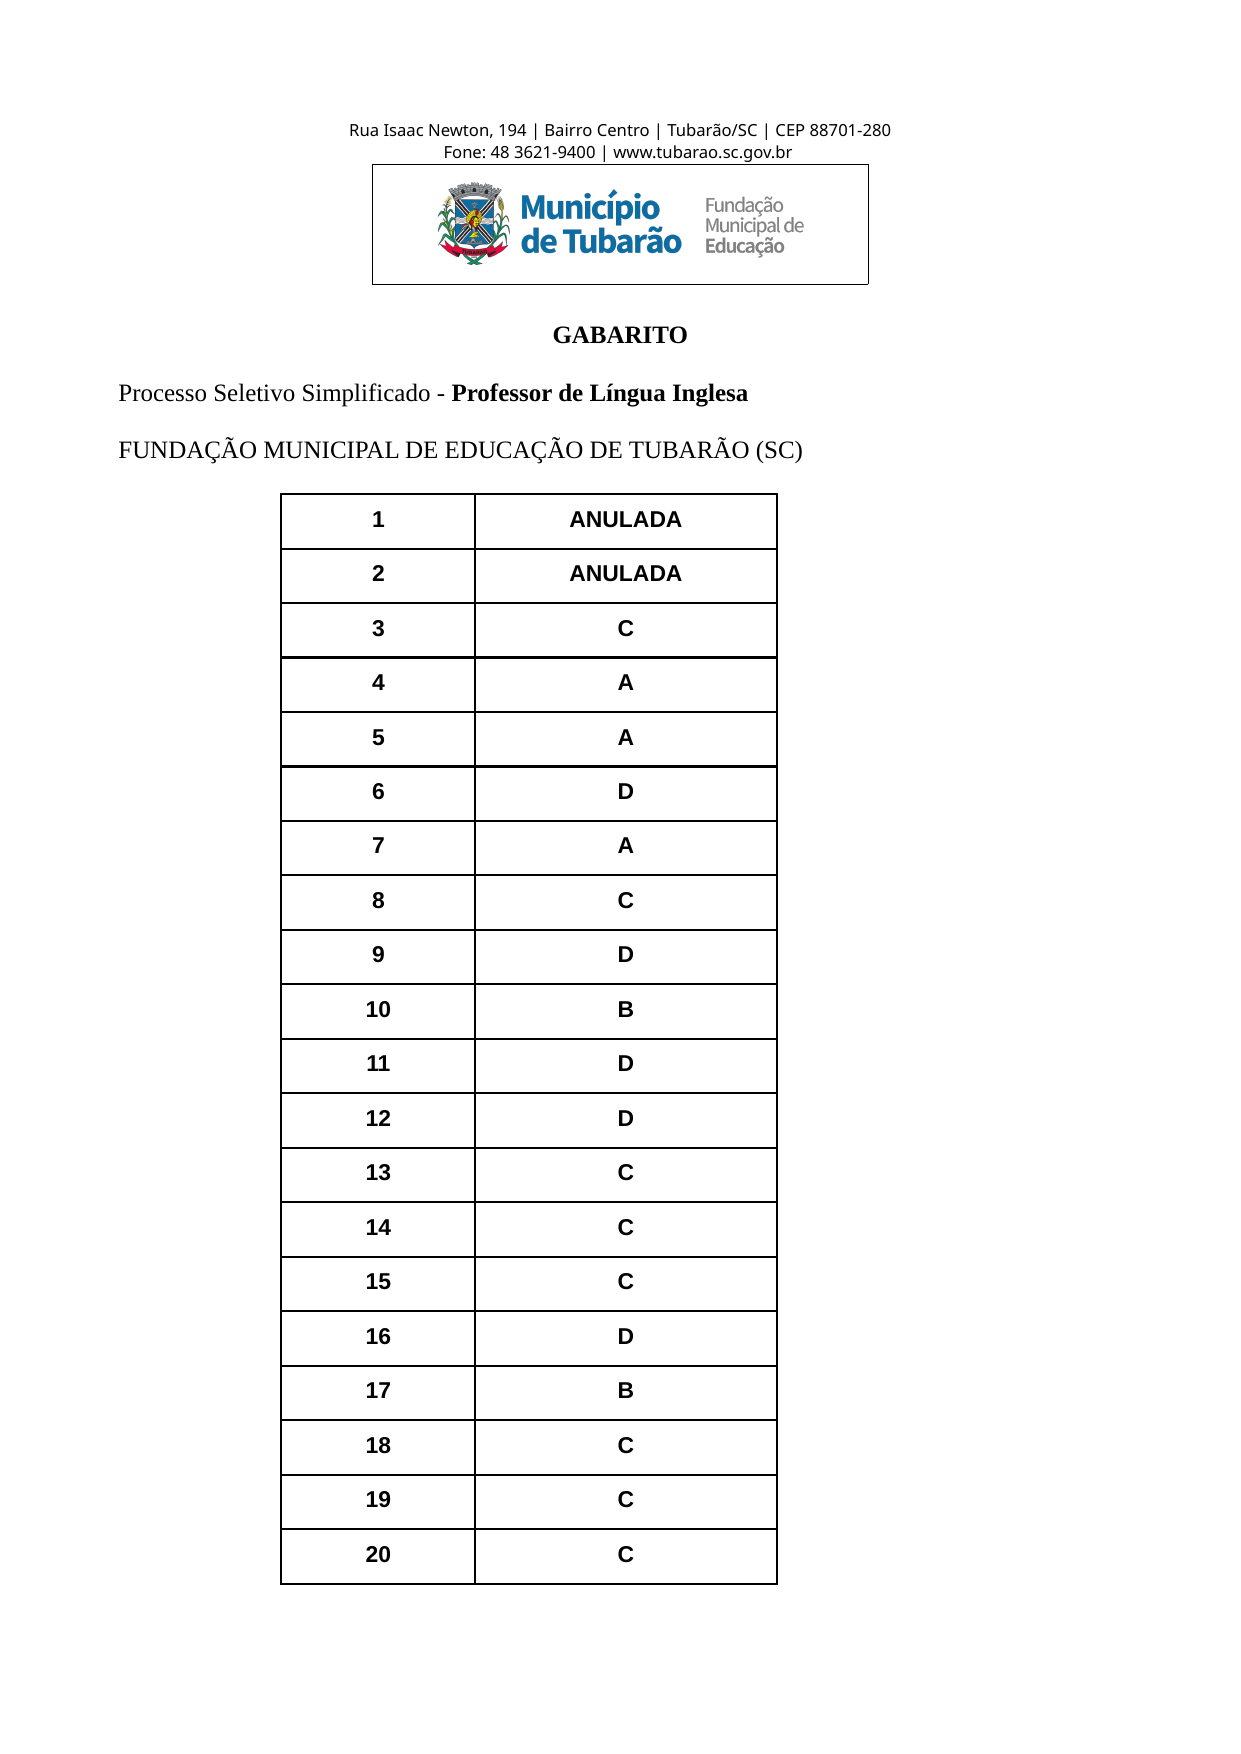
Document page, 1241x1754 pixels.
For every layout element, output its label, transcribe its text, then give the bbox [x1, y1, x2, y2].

table_cell 19 [282, 1476, 474, 1528]
table_cell 7 [282, 822, 474, 874]
text GABARITO [118, 321, 1122, 349]
table_cell 13 [282, 1149, 474, 1201]
table_cell C [476, 1203, 776, 1256]
table_cell C [476, 1421, 776, 1474]
table_cell C [476, 1149, 776, 1201]
table_cell D [476, 1040, 776, 1092]
table_cell A [476, 713, 776, 765]
table_cell ANULADA [476, 550, 776, 602]
table_cell C [476, 1258, 776, 1310]
table_cell C [476, 604, 776, 656]
table_cell 18 [282, 1421, 474, 1474]
table_cell 2 [282, 550, 474, 602]
picture [373, 165, 868, 284]
table_cell 12 [282, 1094, 474, 1147]
table_cell 5 [282, 713, 474, 765]
table_cell 10 [282, 985, 474, 1038]
table_cell A [476, 659, 776, 711]
table_header 1 [282, 495, 474, 547]
table_cell 15 [282, 1258, 474, 1310]
table_cell 16 [282, 1312, 474, 1365]
table_cell 20 [282, 1530, 474, 1583]
table_cell C [476, 1476, 776, 1528]
text Processo Seletivo Simplificado - Professor de Língua Inglesa [118, 378, 1122, 407]
table_header ANULADA [476, 495, 776, 547]
text Fone: 48 3621-9400 | www.tubarao.sc.gov.br [118, 141, 1122, 163]
table_cell 14 [282, 1203, 474, 1256]
text FUNDAÇÃO MUNICIPAL DE EDUCAÇÃO DE TUBARÃO (SC) [118, 436, 1122, 464]
table_cell C [476, 876, 776, 929]
table_cell 11 [282, 1040, 474, 1092]
table_cell 9 [282, 931, 474, 983]
table_cell 6 [282, 768, 474, 820]
table_cell B [476, 985, 776, 1038]
table_cell D [476, 1312, 776, 1365]
table_cell A [476, 822, 776, 874]
table_cell D [476, 1094, 776, 1147]
table_cell 3 [282, 604, 474, 656]
text Rua Isaac Newton, 194 | Bairro Centro | Tubarão/SC | CEP 88701-280 [118, 118, 1122, 141]
table_cell B [476, 1367, 776, 1419]
table_cell 17 [282, 1367, 474, 1419]
table_cell D [476, 931, 776, 983]
table_cell C [476, 1530, 776, 1583]
table_cell 8 [282, 876, 474, 929]
table_cell D [476, 768, 776, 820]
table_cell 4 [282, 659, 474, 711]
